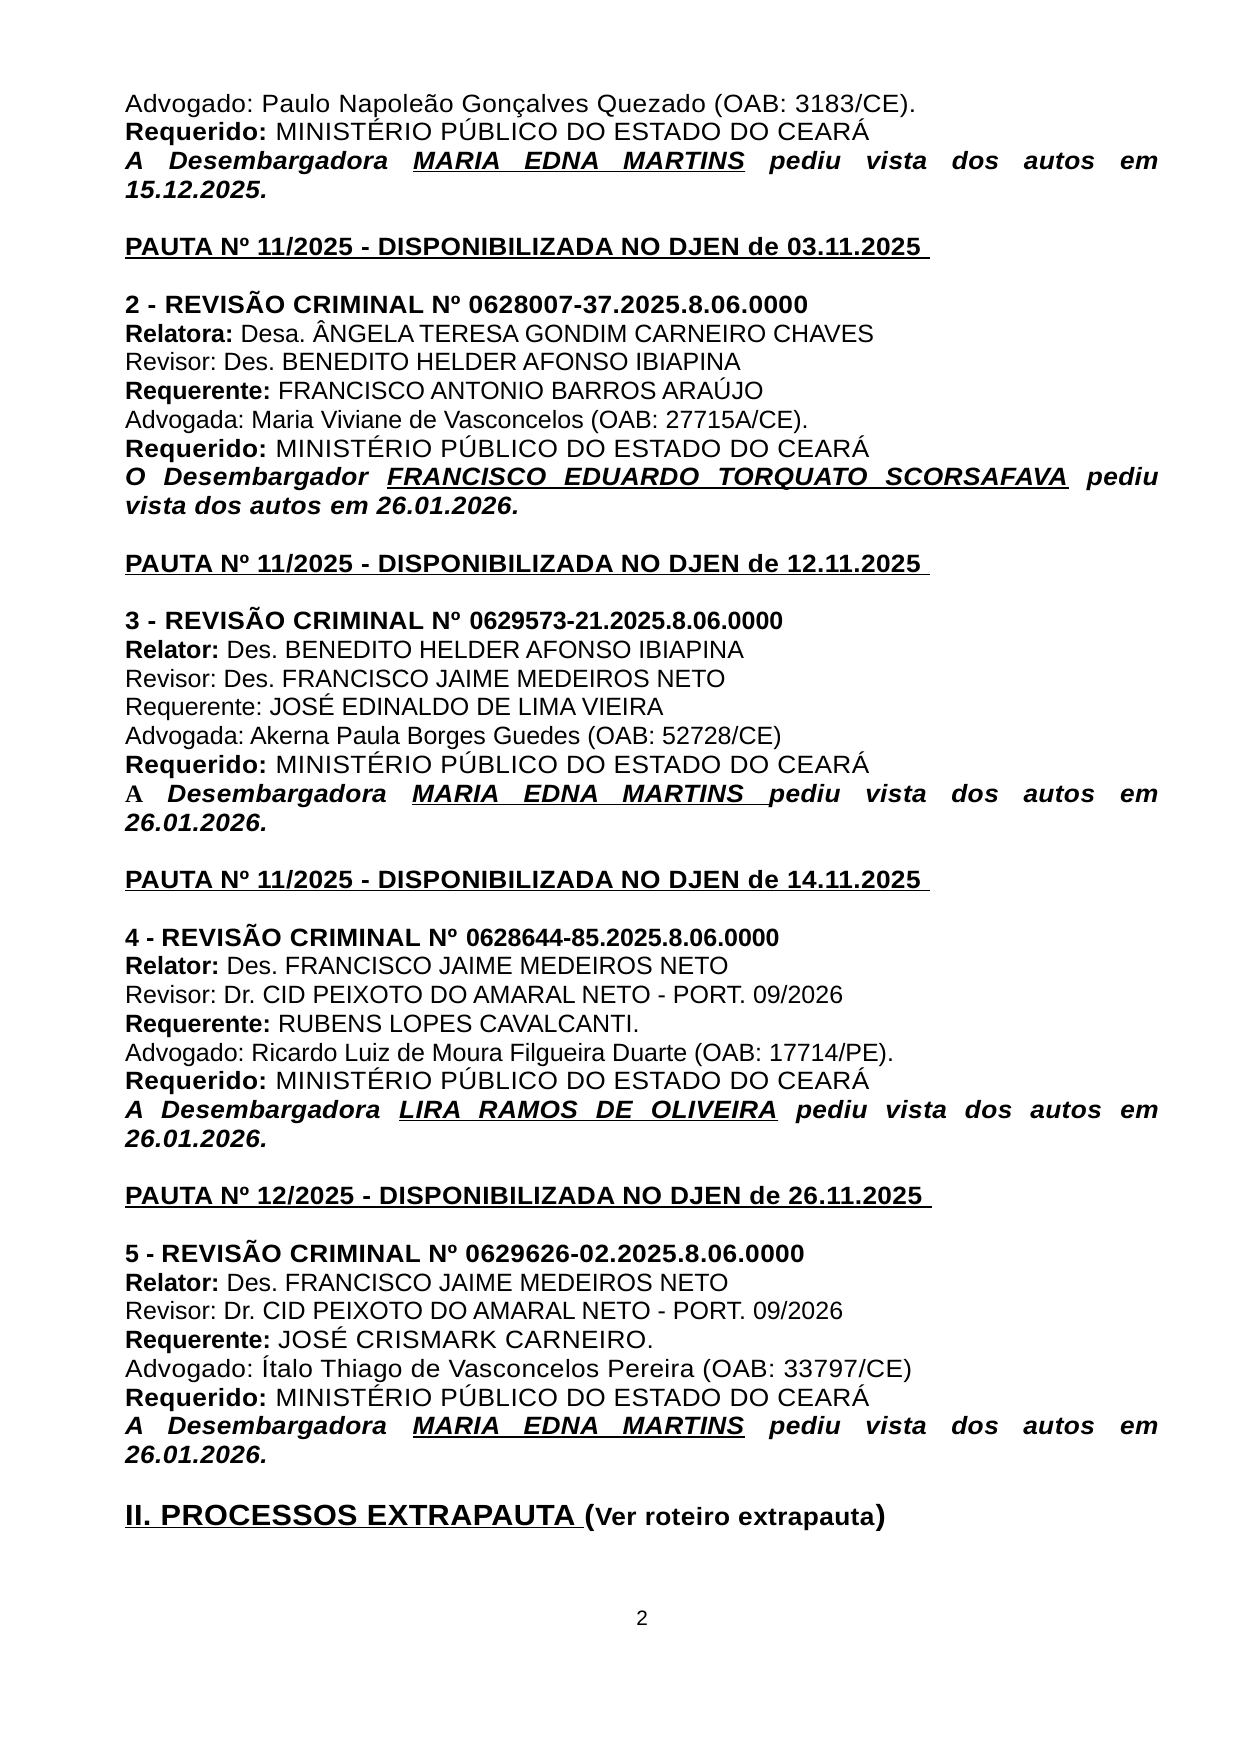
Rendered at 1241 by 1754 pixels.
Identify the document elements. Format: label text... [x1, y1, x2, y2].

text Relator: Des. FRANCISCO JAIME MEDEIROS NETO [125, 1267, 1158, 1296]
text A Desembargadora MARIA EDNA MARTINS pediu vista dos autos em 15.12.2025. [125, 146, 1158, 204]
text II. PROCESSOS EXTRAPAUTA (Ver roteiro extrapauta) [125, 1497, 1158, 1531]
text Revisor: Des. FRANCISCO JAIME MEDEIROS NETO [125, 664, 1158, 692]
text Requerido: MINISTÉRIO PÚBLICO DO ESTADO DO CEARÁ [125, 750, 1158, 779]
text 2 - REVISÃO CRIMINAL Nº 0628007-37.2025.8.06.0000 [125, 290, 1158, 319]
text Requerente: RUBENS LOPES CAVALCANTI. [125, 1009, 1159, 1037]
text Revisor: Des. BENEDITO HELDER AFONSO IBIAPINA [125, 347, 1158, 376]
text Advogado: Paulo Napoleão Gonçalves Quezado (OAB: 3183/CE). [125, 89, 1159, 117]
text A Desembargadora MARIA EDNA MARTINS pediu vista dos autos em 26.01.2026. [125, 779, 1158, 836]
text A Desembargadora MARIA EDNA MARTINS pediu vista dos autos em 26.01.2026. [125, 1411, 1158, 1469]
text Requerido: MINISTÉRIO PÚBLICO DO ESTADO DO CEARÁ [125, 434, 1158, 462]
text 5 - REVISÃO CRIMINAL Nº 0629626-02.2025.8.06.0000 [125, 1239, 1159, 1267]
text PAUTA Nº 11/2025 - DISPONIBILIZADA NO DJEN de 14.11.2025 [125, 865, 1158, 894]
text PAUTA Nº 11/2025 - DISPONIBILIZADA NO DJEN de 03.11.2025 [125, 232, 1158, 261]
text Advogado: Ricardo Luiz de Moura Filgueira Duarte (OAB: 17714/PE). [125, 1037, 1159, 1066]
text 3 - REVISÃO CRIMINAL Nº 0629573-21.2025.8.06.0000 [125, 606, 1158, 635]
text Advogada: Maria Viviane de Vasconcelos (OAB: 27715A/CE). [125, 405, 1158, 434]
text Requerente: FRANCISCO ANTONIO BARROS ARAÚJO [125, 376, 1158, 405]
text Requerido: MINISTÉRIO PÚBLICO DO ESTADO DO CEARÁ [125, 1066, 1158, 1095]
text Relatora: Desa. ÂNGELA TERESA GONDIM CARNEIRO CHAVES [125, 319, 1158, 347]
text Requerente: JOSÉ EDINALDO DE LIMA VIEIRA [125, 692, 1158, 721]
text Requerido: MINISTÉRIO PÚBLICO DO ESTADO DO CEARÁ [125, 117, 1158, 146]
text O Desembargador FRANCISCO EDUARDO TORQUATO SCORSAFAVA pediu vista dos autos em 26.01.2026. [125, 462, 1158, 520]
text Relator: Des. FRANCISCO JAIME MEDEIROS NETO [125, 951, 1158, 980]
text PAUTA Nº 12/2025 - DISPONIBILIZADA NO DJEN de 26.11.2025 [125, 1181, 1158, 1210]
text Requerente: JOSÉ CRISMARK CARNEIRO. [125, 1325, 1159, 1354]
text Revisor: Dr. CID PEIXOTO DO AMARAL NETO - PORT. 09/2026 [125, 980, 1158, 1009]
text Revisor: Dr. CID PEIXOTO DO AMARAL NETO - PORT. 09/2026 [125, 1296, 1158, 1325]
text Advogado: Ítalo Thiago de Vasconcelos Pereira (OAB: 33797/CE) [125, 1354, 1159, 1382]
text Requerido: MINISTÉRIO PÚBLICO DO ESTADO DO CEARÁ [125, 1382, 1158, 1411]
text Advogada: Akerna Paula Borges Guedes (OAB: 52728/CE) [125, 721, 1158, 750]
text A Desembargadora LIRA RAMOS DE OLIVEIRA pediu vista dos autos em 26.01.2026. [125, 1095, 1158, 1152]
text Relator: Des. BENEDITO HELDER AFONSO IBIAPINA [125, 635, 1158, 664]
text 4 - REVISÃO CRIMINAL Nº 0628644-85.2025.8.06.0000 [125, 922, 1159, 951]
text PAUTA Nº 11/2025 - DISPONIBILIZADA NO DJEN de 12.11.2025 [125, 549, 1158, 577]
